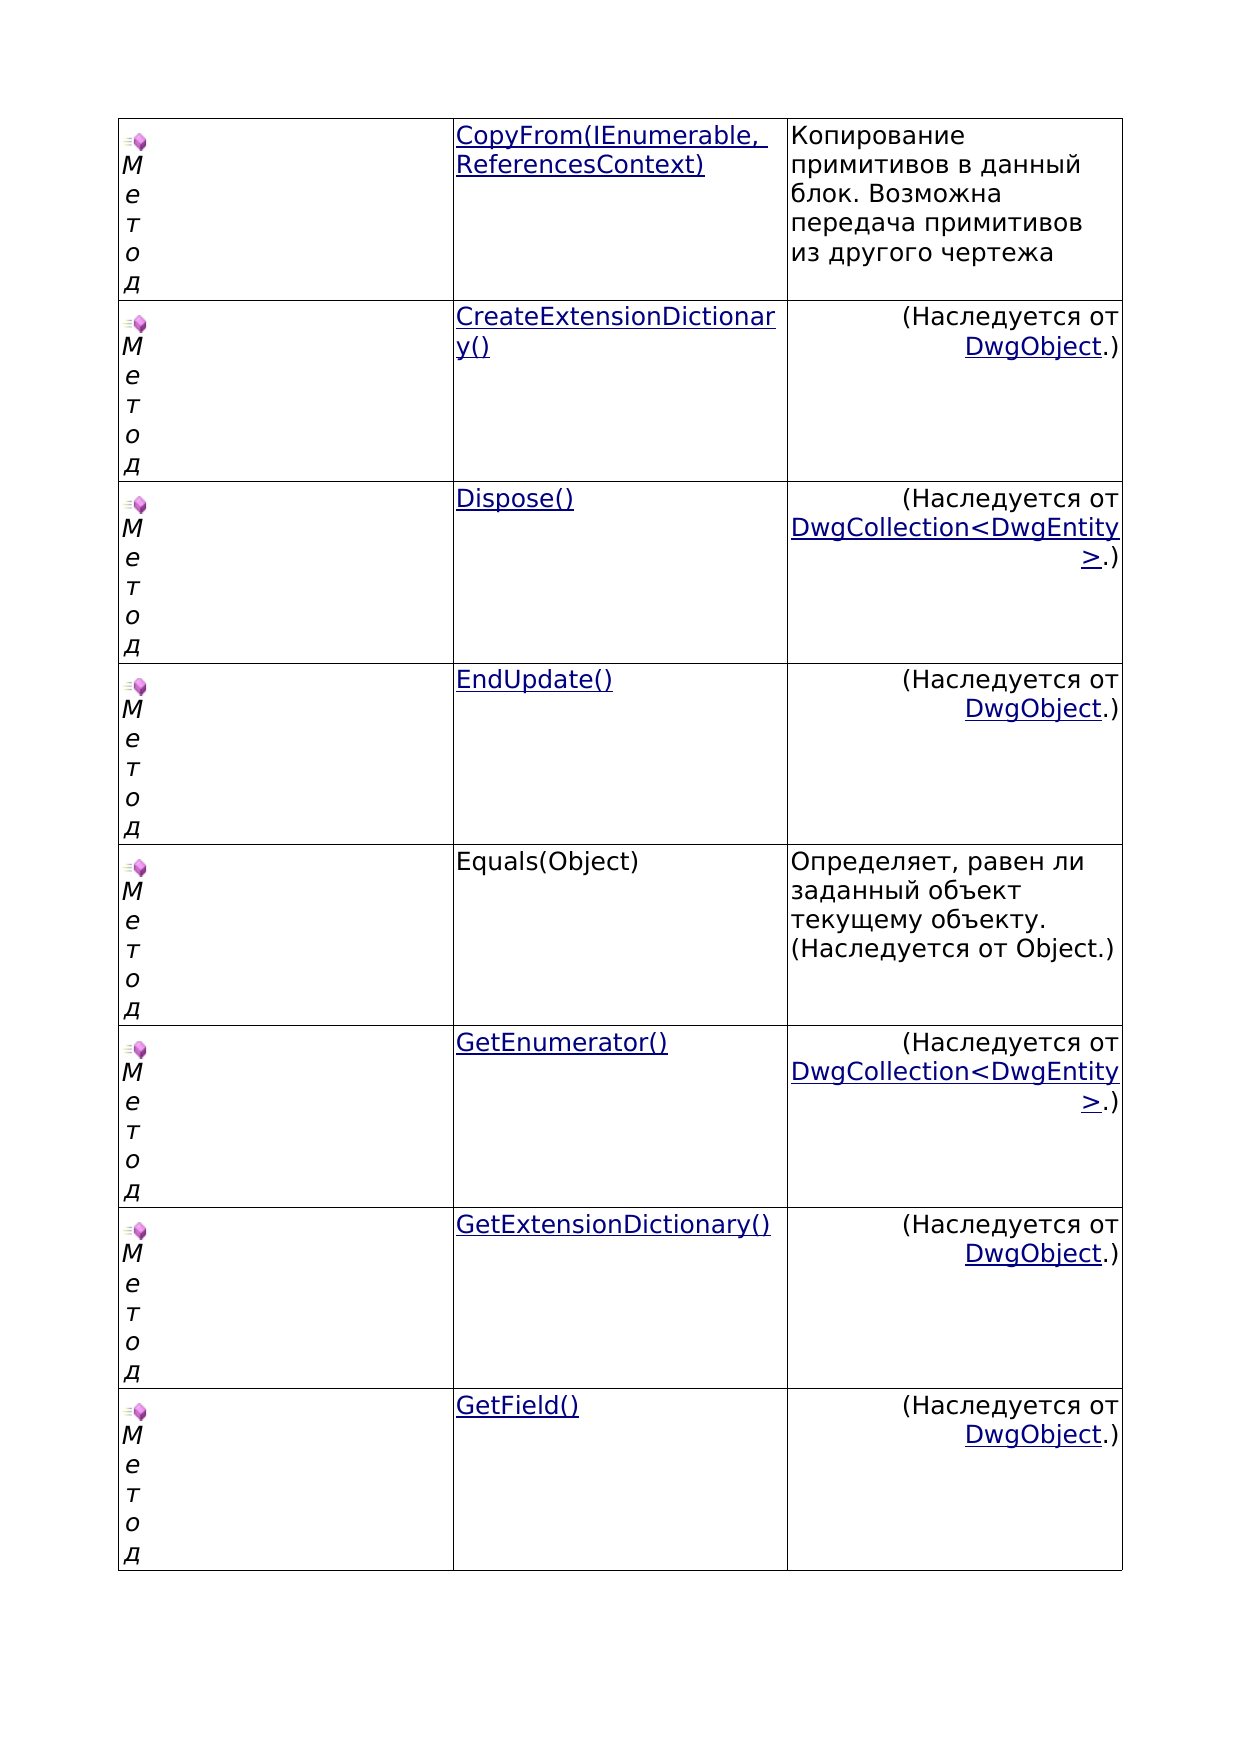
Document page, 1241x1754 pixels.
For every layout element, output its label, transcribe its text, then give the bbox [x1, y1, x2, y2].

picture [121, 1222, 147, 1240]
table_cell Определяет, равен ли заданный объект текущему объекту. (Наследуется от Object.) [788, 845, 1122, 1025]
picture [121, 496, 147, 514]
table_cell CreateExtensionDictionary() [454, 301, 787, 481]
table_cell [119, 482, 453, 662]
picture [121, 133, 147, 151]
table_cell (Наследуется от DwgCollection<DwgEntity>.) [788, 482, 1122, 662]
table_cell GetField() [454, 1389, 787, 1570]
table_cell (Наследуется от DwgObject.) [788, 664, 1122, 844]
picture [121, 859, 147, 877]
table_cell [119, 301, 453, 481]
picture [121, 1403, 147, 1421]
table_cell [119, 1026, 453, 1207]
picture [121, 678, 147, 696]
picture [121, 1041, 147, 1059]
table_cell [119, 1389, 453, 1570]
table_cell [119, 845, 453, 1025]
table_cell (Наследуется от DwgObject.) [788, 301, 1122, 481]
table_cell EndUpdate() [454, 664, 787, 844]
table_cell [119, 664, 453, 844]
table_cell CopyFrom(IEnumerable, ReferencesContext) [454, 119, 787, 299]
table_cell GetEnumerator() [454, 1026, 787, 1207]
table_cell (Наследуется от DwgObject.) [788, 1208, 1122, 1388]
table_cell Equals(Object) [454, 845, 787, 1025]
table_cell [119, 1208, 453, 1388]
table_cell Копирование примитивов в данный блок. Возможна передача примитивов из другого чертежа [788, 119, 1122, 299]
table_cell GetExtensionDictionary() [454, 1208, 787, 1388]
table_cell (Наследуется от DwgObject.) [788, 1389, 1122, 1570]
table_cell (Наследуется от DwgCollection<DwgEntity>.) [788, 1026, 1122, 1207]
table_cell [119, 119, 453, 299]
picture [121, 315, 147, 333]
table_cell Dispose() [454, 482, 787, 662]
